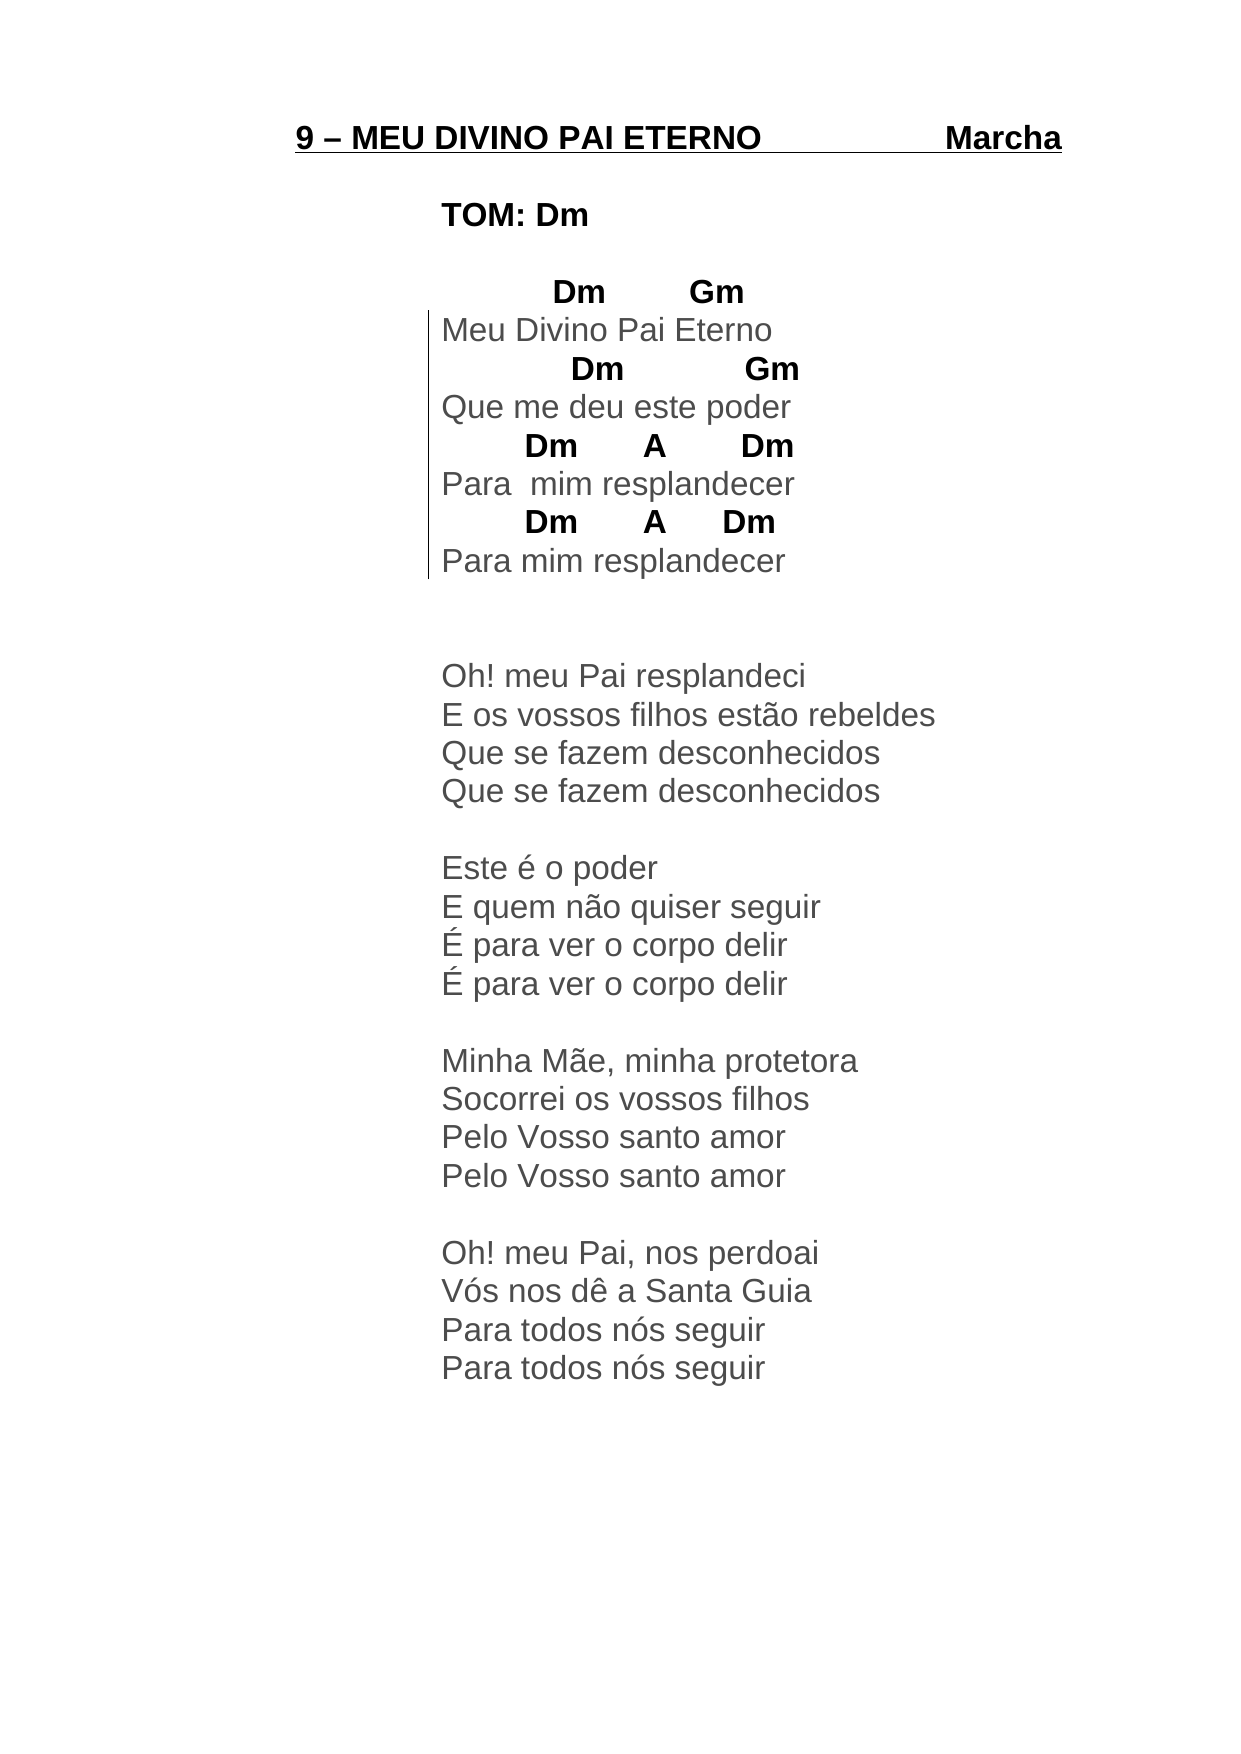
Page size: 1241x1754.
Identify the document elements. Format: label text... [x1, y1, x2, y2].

text Pelo Vosso santo amor [441, 1117, 1152, 1156]
text Minha Mãe, minha protetora [441, 1041, 1152, 1079]
text Que se fazem desconhecidos [441, 772, 1152, 810]
text Para mim resplandecer [429, 464, 1152, 502]
text Socorrei os vossos filhos [441, 1079, 1152, 1117]
text Para mim resplandecer [429, 541, 1152, 579]
text Dm A Dm [429, 426, 1152, 464]
text É para ver o corpo delir [441, 925, 1152, 964]
text Este é o poder [441, 848, 1152, 887]
text Oh! meu Pai, nos perdoai [441, 1233, 1152, 1271]
text Dm Gm [441, 272, 1152, 310]
text E quem não quiser seguir [441, 887, 1152, 925]
text Para todos nós seguir [441, 1310, 1152, 1348]
text Oh! meu Pai resplandeci [441, 656, 1152, 695]
text É para ver o corpo delir [441, 964, 1152, 1002]
text Meu Divino Pai Eterno [429, 310, 1152, 349]
text Pelo Vosso santo amor [441, 1156, 1152, 1194]
text Que me deu este poder [429, 387, 1152, 426]
text Para todos nós seguir [441, 1348, 1152, 1387]
text E os vossos filhos estão rebeldes [441, 695, 1152, 733]
text TOM: Dm [441, 195, 1152, 233]
text Dm A Dm [429, 502, 1152, 541]
text Vós nos dê a Santa Guia [441, 1271, 1152, 1310]
text Que se fazem desconhecidos [441, 733, 1152, 772]
text Dm Gm [429, 349, 1152, 387]
text 9 – MEU DIVINO PAI ETERNO Marcha [295, 118, 1152, 157]
